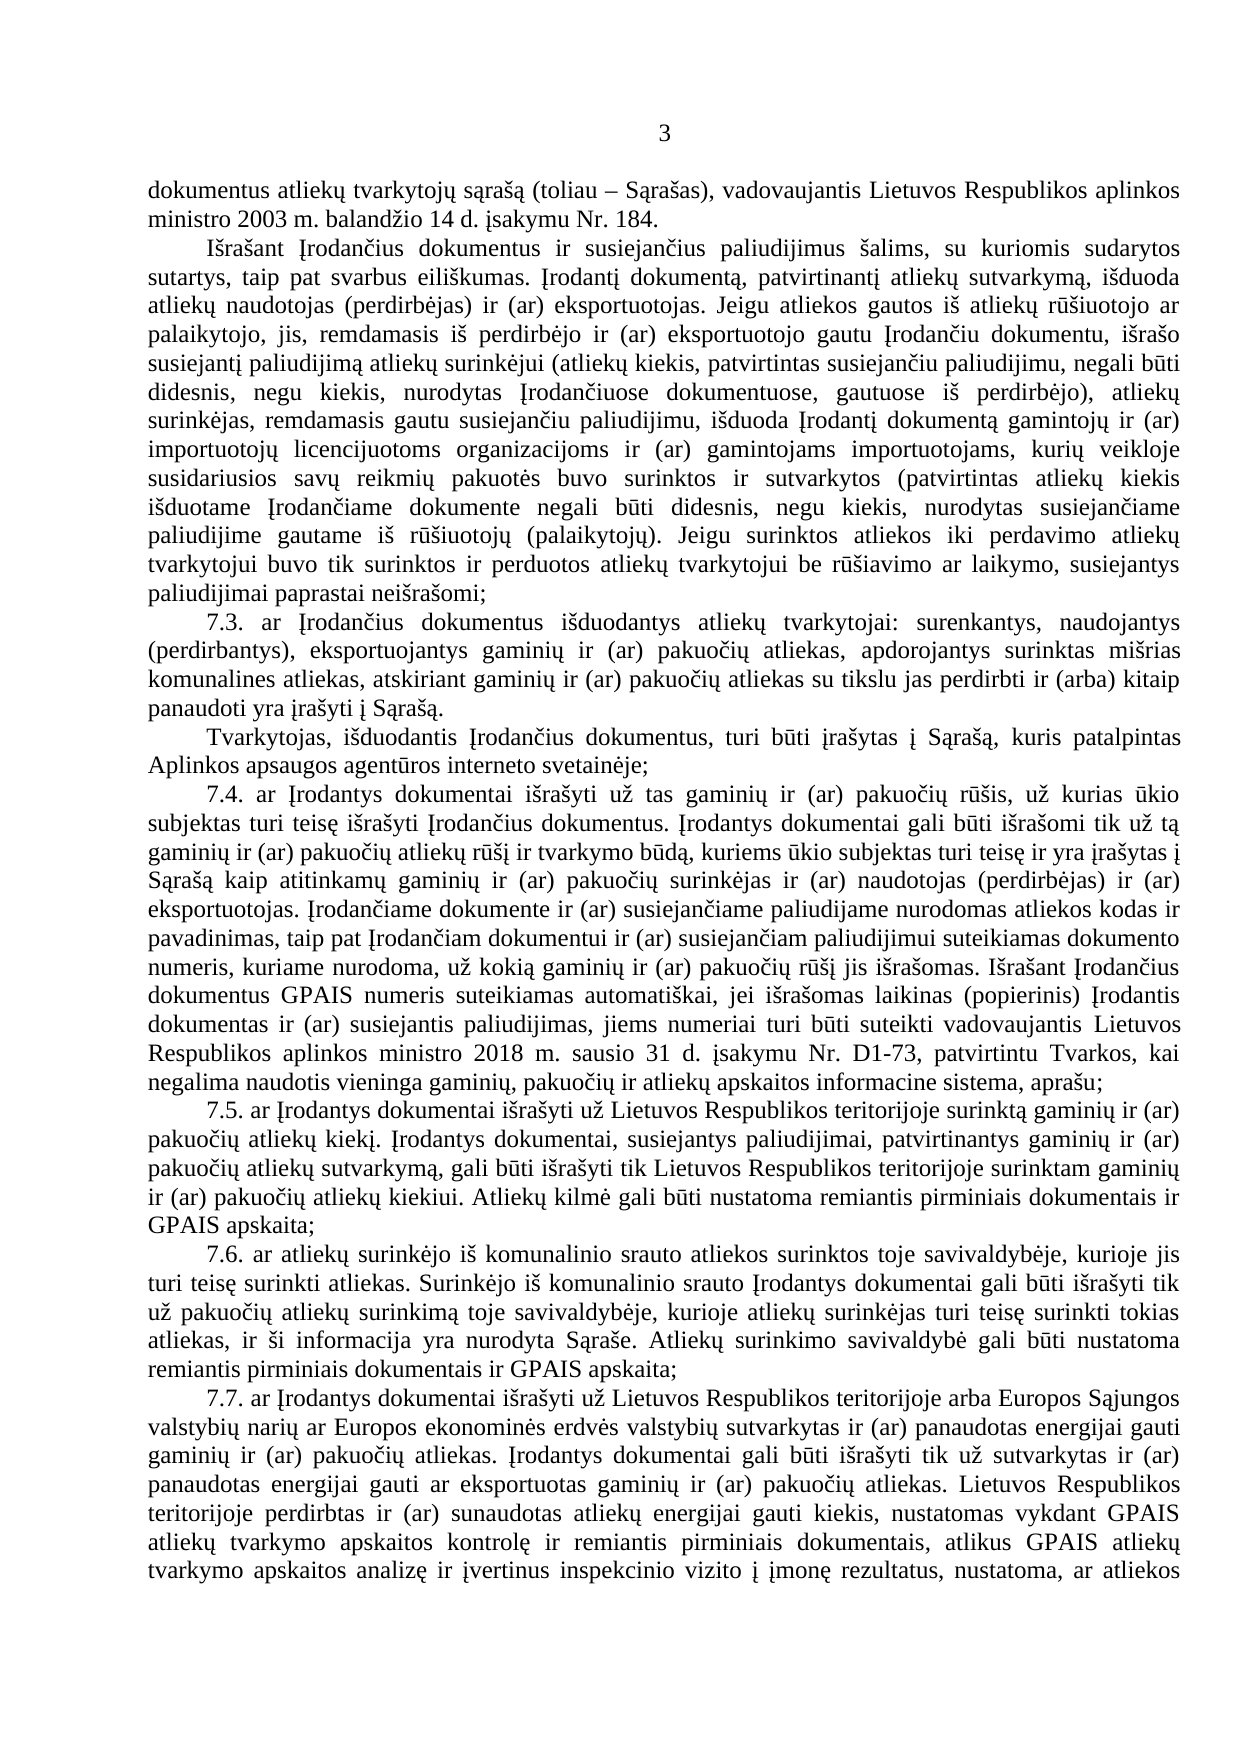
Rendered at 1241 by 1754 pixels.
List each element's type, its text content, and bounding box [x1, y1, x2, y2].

text 7.4. ar Įrodantys dokumentai išrašyti už tas gaminių ir (ar) pakuočių rūšis, už kurias ūkio subjektas turi teisę išrašyti Įrodančius dokumentus. Įrodantys dokumentai gali būti išrašomi tik už tą gaminių ir (ar) pakuočių atliekų rūšį ir tvarkymo būdą, kuriems ūkio subjektas turi teisę ir yra įrašytas į Sąrašą kaip atitinkamų gaminių ir (ar) pakuočių surinkėjas ir (ar) naudotojas (perdirbėjas) ir (ar) eksportuotojas. Įrodančiame dokumente ir (ar) susiejančiame paliudijame nurodomas atliekos kodas ir pavadinimas, taip pat Įrodančiam dokumentui ir (ar) susiejančiam paliudijimui suteikiamas dokumento numeris, kuriame nurodoma, už kokią gaminių ir (ar) pakuočių rūšį jis išrašomas. Išrašant Įrodančius dokumentus GPAIS numeris suteikiamas automatiškai, jei išrašomas laikinas (popierinis) Įrodantis dokumentas ir (ar) susiejantis paliudijimas, jiems numeriai turi būti suteikti vadovaujantis Lietuvos Respublikos aplinkos ministro 2018 m. sausio 31 d. įsakymu Nr. D1-73, patvirtintu Tvarkos, kai negalima naudotis vieninga gaminių, pakuočių ir atliekų apskaitos informacine sistema, aprašu; [148, 779, 1181, 1096]
text 7.6. ar atliekų surinkėjo iš komunalinio srauto atliekos surinktos toje savivaldybėje, kurioje jis turi teisę surinkti atliekas. Surinkėjo iš komunalinio srauto Įrodantys dokumentai gali būti išrašyti tik už pakuočių atliekų surinkimą toje savivaldybėje, kurioje atliekų surinkėjas turi teisę surinkti tokias atliekas, ir ši informacija yra nurodyta Sąraše. Atliekų surinkimo savivaldybė gali būti nustatoma remiantis pirminiais dokumentais ir GPAIS apskaita; [148, 1239, 1181, 1383]
text Išrašant Įrodančius dokumentus ir susiejančius paliudijimus šalims, su kuriomis sudarytos sutartys, taip pat svarbus eiliškumas. Įrodantį dokumentą, patvirtinantį atliekų sutvarkymą, išduoda atliekų naudotojas (perdirbėjas) ir (ar) eksportuotojas. Jeigu atliekos gautos iš atliekų rūšiuotojo ar palaikytojo, jis, remdamasis iš perdirbėjo ir (ar) eksportuotojo gautu Įrodančiu dokumentu, išrašo susiejantį paliudijimą atliekų surinkėjui (atliekų kiekis, patvirtintas susiejančiu paliudijimu, negali būti didesnis, negu kiekis, nurodytas Įrodančiuose dokumentuose, gautuose iš perdirbėjo), atliekų surinkėjas, remdamasis gautu susiejančiu paliudijimu, išduoda Įrodantį dokumentą gamintojų ir (ar) importuotojų licencijuotoms organizacijoms ir (ar) gamintojams importuotojams, kurių veikloje susidariusios savų reikmių pakuotės buvo surinktos ir sutvarkytos (patvirtintas atliekų kiekis išduotame Įrodančiame dokumente negali būti didesnis, negu kiekis, nurodytas susiejančiame paliudijime gautame iš rūšiuotojų (palaikytojų). Jeigu surinktos atliekos iki perdavimo atliekų tvarkytojui buvo tik surinktos ir perduotos atliekų tvarkytojui be rūšiavimo ar laikymo, susiejantys paliudijimai paprastai neišrašomi; [148, 233, 1181, 607]
text Tvarkytojas, išduodantis Įrodančius dokumentus, turi būti įrašytas į Sąrašą, kuris patalpintas Aplinkos apsaugos agentūros interneto svetainėje; [148, 722, 1181, 779]
text dokumentus atliekų tvarkytojų sąrašą (toliau – Sąrašas), vadovaujantis Lietuvos Respublikos aplinkos ministro 2003 m. balandžio 14 d. įsakymu Nr. 184. [148, 176, 1181, 233]
text 7.7. ar Įrodantys dokumentai išrašyti už Lietuvos Respublikos teritorijoje arba Europos Sąjungos valstybių narių ar Europos ekonominės erdvės valstybių sutvarkytas ir (ar) panaudotas energijai gauti gaminių ir (ar) pakuočių atliekas. Įrodantys dokumentai gali būti išrašyti tik už sutvarkytas ir (ar) panaudotas energijai gauti ar eksportuotas gaminių ir (ar) pakuočių atliekas. Lietuvos Respublikos teritorijoje perdirbtas ir (ar) sunaudotas atliekų energijai gauti kiekis, nustatomas vykdant GPAIS atliekų tvarkymo apskaitos kontrolę ir remiantis pirminiais dokumentais, atlikus GPAIS atliekų tvarkymo apskaitos analizę ir įvertinus inspekcinio vizito į įmonę rezultatus, nustatoma, ar atliekos [148, 1383, 1181, 1584]
text 7.5. ar Įrodantys dokumentai išrašyti už Lietuvos Respublikos teritorijoje surinktą gaminių ir (ar) pakuočių atliekų kiekį. Įrodantys dokumentai, susiejantys paliudijimai, patvirtinantys gaminių ir (ar) pakuočių atliekų sutvarkymą, gali būti išrašyti tik Lietuvos Respublikos teritorijoje surinktam gaminių ir (ar) pakuočių atliekų kiekiui. Atliekų kilmė gali būti nustatoma remiantis pirminiais dokumentais ir GPAIS apskaita; [148, 1096, 1181, 1239]
text 7.3. ar Įrodančius dokumentus išduodantys atliekų tvarkytojai: surenkantys, naudojantys (perdirbantys), eksportuojantys gaminių ir (ar) pakuočių atliekas, apdorojantys surinktas mišrias komunalines atliekas, atskiriant gaminių ir (ar) pakuočių atliekas su tikslu jas perdirbti ir (arba) kitaip panaudoti yra įrašyti į Sąrašą. [148, 607, 1181, 722]
